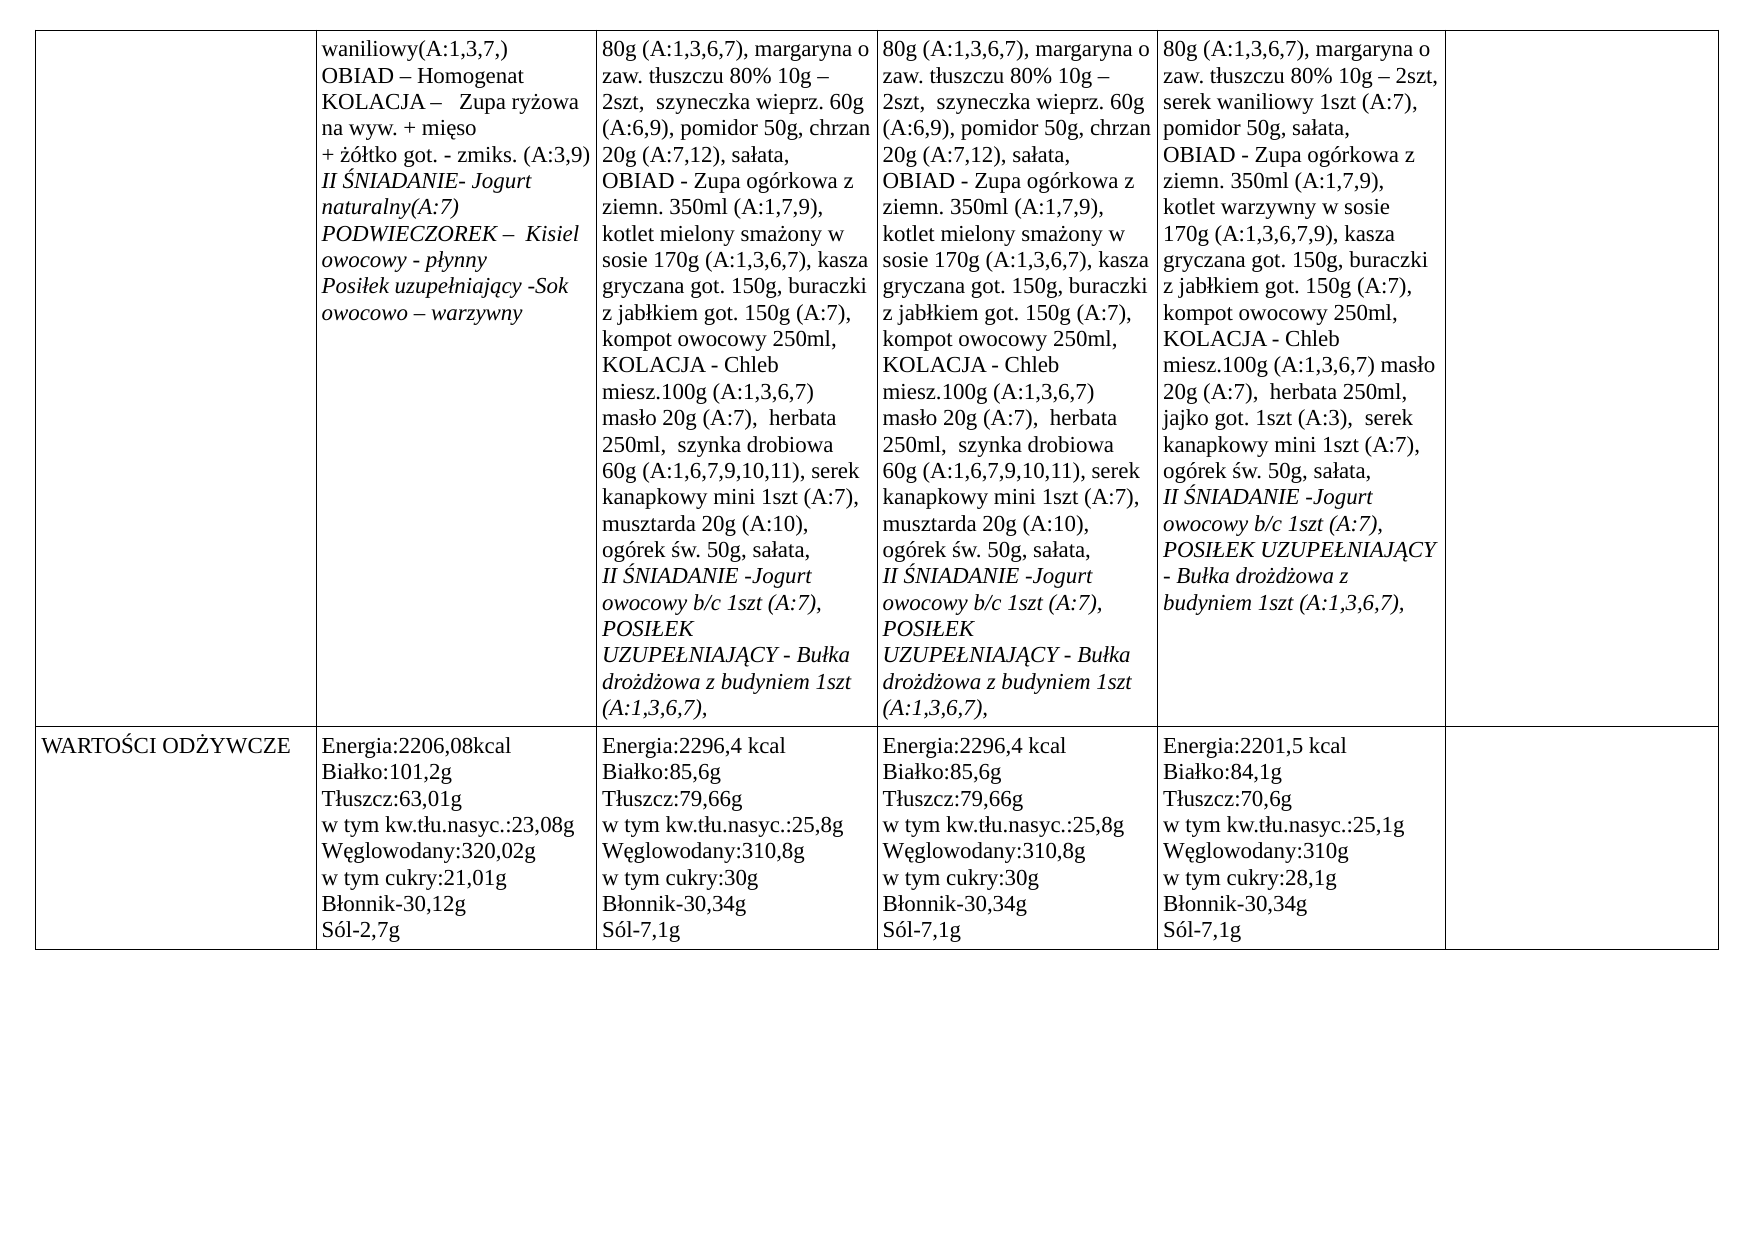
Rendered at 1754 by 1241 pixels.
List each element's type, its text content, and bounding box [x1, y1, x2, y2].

table_cell [36, 31, 316, 726]
table_cell Energia:2206,08kcal Białko:101,2g Tłuszcz:63,01g w tym kw.tłu.nasyc.:23,08g Węglowodany:320,02g w tym cukry:21,01g Błonnik-30,12g Sól-2,7g [317, 727, 596, 949]
table_cell [1446, 727, 1718, 949]
table_cell 80g (A:1,3,6,7), margaryna o zaw. tłuszczu 80% 10g – 2szt, szyneczka wieprz. 60g (A:6,9), pomidor 50g, chrzan 20g (A:7,12), sałata, OBIAD - Zupa ogórkowa z ziemn. 350ml (A:1,7,9), kotlet mielony smażony w sosie 170g (A:1,3,6,7), kasza gryczana got. 150g, buraczki z jabłkiem got. 150g (A:7), kompot owocowy 250ml, KOLACJA - Chleb miesz.100g (A:1,3,6,7) masło 20g (A:7), herbata 250ml, szynka drobiowa 60g (A:1,6,7,9,10,11), serek kanapkowy mini 1szt (A:7), musztarda 20g (A:10), ogórek św. 50g, sałata, II ŚNIADANIE -Jogurt owocowy b/c 1szt (A:7), POSIŁEK UZUPEŁNIAJĄCY - Bułka drożdżowa z budyniem 1szt (A:1,3,6,7), [878, 31, 1157, 726]
table_cell Energia:2296,4 kcal Białko:85,6g Tłuszcz:79,66g w tym kw.tłu.nasyc.:25,8g Węglowodany:310,8g w tym cukry:30g Błonnik-30,34g Sól-7,1g [597, 727, 877, 949]
table_cell 80g (A:1,3,6,7), margaryna o zaw. tłuszczu 80% 10g – 2szt, serek waniliowy 1szt (A:7), pomidor 50g, sałata, OBIAD - Zupa ogórkowa z ziemn. 350ml (A:1,7,9), kotlet warzywny w sosie 170g (A:1,3,6,7,9), kasza gryczana got. 150g, buraczki z jabłkiem got. 150g (A:7), kompot owocowy 250ml, KOLACJA - Chleb miesz.100g (A:1,3,6,7) masło 20g (A:7), herbata 250ml, jajko got. 1szt (A:3), serek kanapkowy mini 1szt (A:7), ogórek św. 50g, sałata, II ŚNIADANIE -Jogurt owocowy b/c 1szt (A:7), POSIŁEK UZUPEŁNIAJĄCY - Bułka drożdżowa z budyniem 1szt (A:1,3,6,7), [1158, 31, 1445, 726]
table_cell 80g (A:1,3,6,7), margaryna o zaw. tłuszczu 80% 10g – 2szt, szyneczka wieprz. 60g (A:6,9), pomidor 50g, chrzan 20g (A:7,12), sałata, OBIAD - Zupa ogórkowa z ziemn. 350ml (A:1,7,9), kotlet mielony smażony w sosie 170g (A:1,3,6,7), kasza gryczana got. 150g, buraczki z jabłkiem got. 150g (A:7), kompot owocowy 250ml, KOLACJA - Chleb miesz.100g (A:1,3,6,7) masło 20g (A:7), herbata 250ml, szynka drobiowa 60g (A:1,6,7,9,10,11), serek kanapkowy mini 1szt (A:7), musztarda 20g (A:10), ogórek św. 50g, sałata, II ŚNIADANIE -Jogurt owocowy b/c 1szt (A:7), POSIŁEK UZUPEŁNIAJĄCY - Bułka drożdżowa z budyniem 1szt (A:1,3,6,7), [597, 31, 877, 726]
table_cell Energia:2296,4 kcal Białko:85,6g Tłuszcz:79,66g w tym kw.tłu.nasyc.:25,8g Węglowodany:310,8g w tym cukry:30g Błonnik-30,34g Sól-7,1g [878, 727, 1157, 949]
table_cell waniliowy(A:1,3,7,) OBIAD – Homogenat KOLACJA – Zupa ryżowa na wyw. + mięso + żółtko got. - zmiks. (A:3,9) II ŚNIADANIE- Jogurt naturalny(A:7) PODWIECZOREK – Kisiel owocowy - płynny Posiłek uzupełniający -Sok owocowo – warzywny [317, 31, 596, 726]
table_cell WARTOŚCI ODŻYWCZE [36, 727, 316, 949]
table_cell [1446, 31, 1718, 726]
table_cell Energia:2201,5 kcal Białko:84,1g Tłuszcz:70,6g w tym kw.tłu.nasyc.:25,1g Węglowodany:310g w tym cukry:28,1g Błonnik-30,34g Sól-7,1g [1158, 727, 1445, 949]
